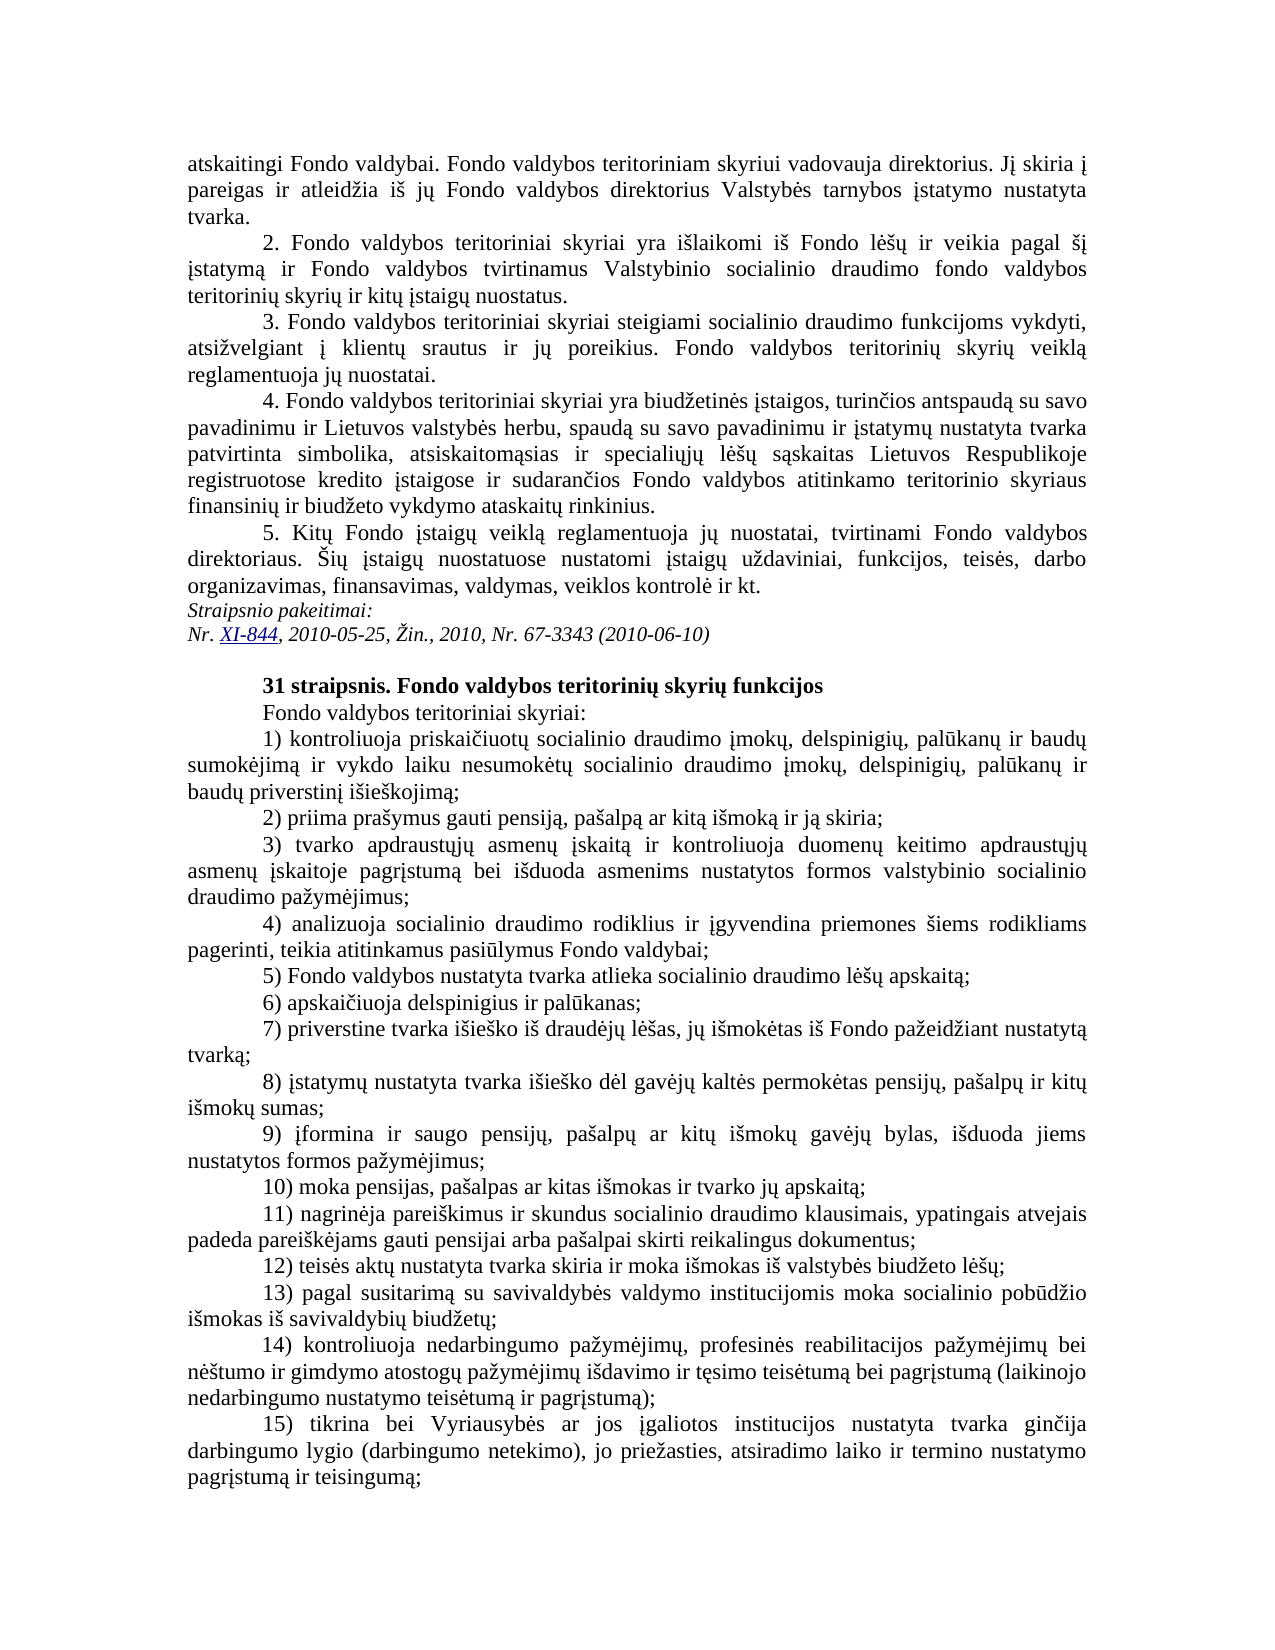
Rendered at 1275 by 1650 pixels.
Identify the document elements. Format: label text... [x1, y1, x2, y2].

text 6) apskaičiuoja delspinigius ir palūkanas; [187, 989, 1088, 1015]
text 14) kontroliuoja nedarbingumo pažymėjimų, profesinės reabilitacijos pažymėjimų bei nėštumo ir gimdymo atostogų pažymėjimų išdavimo ir tęsimo teisėtumą bei pagrįstumą (laikinojo nedarbingumo nustatymo teisėtumą ir pagrįstumą); [187, 1331, 1087, 1410]
text 5) Fondo valdybos nustatyta tvarka atlieka socialinio draudimo lėšų apskaitą; [187, 962, 1088, 989]
text atskaitingi Fondo valdybai. Fondo valdybos teritoriniam skyriui vadovauja direktorius. Jį skiria į pareigas ir atleidžia iš jų Fondo valdybos direktorius Valstybės tarnybos įstatymo nustatyta tvarka. [187, 150, 1088, 229]
text 2. Fondo valdybos teritoriniai skyriai yra išlaikomi iš Fondo lėšų ir veikia pagal šį įstatymą ir Fondo valdybos tvirtinamus Valstybinio socialinio draudimo fondo valdybos teritorinių skyrių ir kitų įstaigų nuostatus. [187, 229, 1088, 308]
text 10) moka pensijas, pašalpas ar kitas išmokas ir tvarko jų apskaitą; [187, 1173, 1088, 1199]
text Fondo valdybos teritoriniai skyriai: [187, 699, 1088, 725]
text 8) įstatymų nustatyta tvarka išieško dėl gavėjų kaltės permokėtas pensijų, pašalpų ir kitų išmokų sumas; [187, 1068, 1088, 1121]
text Straipsnio pakeitimai: [187, 598, 1088, 622]
text 13) pagal susitarimą su savivaldybės valdymo institucijomis moka socialinio pobūdžio išmokas iš savivaldybių biudžetų; [187, 1279, 1088, 1331]
text 3) tvarko apdraustųjų asmenų įskaitą ir kontroliuoja duomenų keitimo apdraustųjų asmenų įskaitoje pagrįstumą bei išduoda asmenims nustatytos formos valstybinio socialinio draudimo pažymėjimus; [187, 831, 1088, 910]
text 31 straipsnis. Fondo valdybos teritorinių skyrių funkcijos [187, 672, 1088, 699]
text Nr. XI-844, 2010-05-25, Žin., 2010, Nr. 67-3343 (2010-06-10) [187, 622, 1087, 646]
text 4. Fondo valdybos teritoriniai skyriai yra biudžetinės įstaigos, turinčios antspaudą su savo pavadinimu ir Lietuvos valstybės herbu, spaudą su savo pavadinimu ir įstatymų nustatyta tvarka patvirtinta simbolika, atsiskaitomąsias ir specialiųjų lėšų sąskaitas Lietuvos Respublikoje registruotose kredito įstaigose ir sudarančios Fondo valdybos atitinkamo teritorinio skyriaus finansinių ir biudžeto vykdymo ataskaitų rinkinius. [187, 387, 1088, 519]
text 9) įformina ir saugo pensijų, pašalpų ar kitų išmokų gavėjų bylas, išduoda jiems nustatytos formos pažymėjimus; [187, 1121, 1088, 1173]
text 7) priverstine tvarka išieško iš draudėjų lėšas, jų išmokėtas iš Fondo pažeidžiant nustatytą tvarką; [187, 1015, 1088, 1068]
text 2) priima prašymus gauti pensiją, pašalpą ar kitą išmoką ir ją skiria; [187, 804, 1088, 831]
text 3. Fondo valdybos teritoriniai skyriai steigiami socialinio draudimo funkcijoms vykdyti, atsižvelgiant į klientų srautus ir jų poreikius. Fondo valdybos teritorinių skyrių veiklą reglamentuoja jų nuostatai. [187, 308, 1088, 387]
text 1) kontroliuoja priskaičiuotų socialinio draudimo įmokų, delspinigių, palūkanų ir baudų sumokėjimą ir vykdo laiku nesumokėtų socialinio draudimo įmokų, delspinigių, palūkanų ir baudų priverstinį išieškojimą; [187, 725, 1088, 804]
text 11) nagrinėja pareiškimus ir skundus socialinio draudimo klausimais, ypatingais atvejais padeda pareiškėjams gauti pensijai arba pašalpai skirti reikalingus dokumentus; [187, 1199, 1088, 1252]
text 5. Kitų Fondo įstaigų veiklą reglamentuoja jų nuostatai, tvirtinami Fondo valdybos direktoriaus. Šių įstaigų nuostatuose nustatomi įstaigų uždaviniai, funkcijos, teisės, darbo organizavimas, finansavimas, valdymas, veiklos kontrolė ir kt. [187, 519, 1088, 598]
text 12) teisės aktų nustatyta tvarka skiria ir moka išmokas iš valstybės biudžeto lėšų; [187, 1252, 1088, 1279]
text 4) analizuoja socialinio draudimo rodiklius ir įgyvendina priemones šiems rodikliams pagerinti, teikia atitinkamus pasiūlymus Fondo valdybai; [187, 910, 1088, 962]
text 15) tikrina bei Vyriausybės ar jos įgaliotos institucijos nustatyta tvarka ginčija darbingumo lygio (darbingumo netekimo), jo priežasties, atsiradimo laiko ir termino nustatymo pagrįstumą ir teisingumą; [187, 1410, 1088, 1489]
